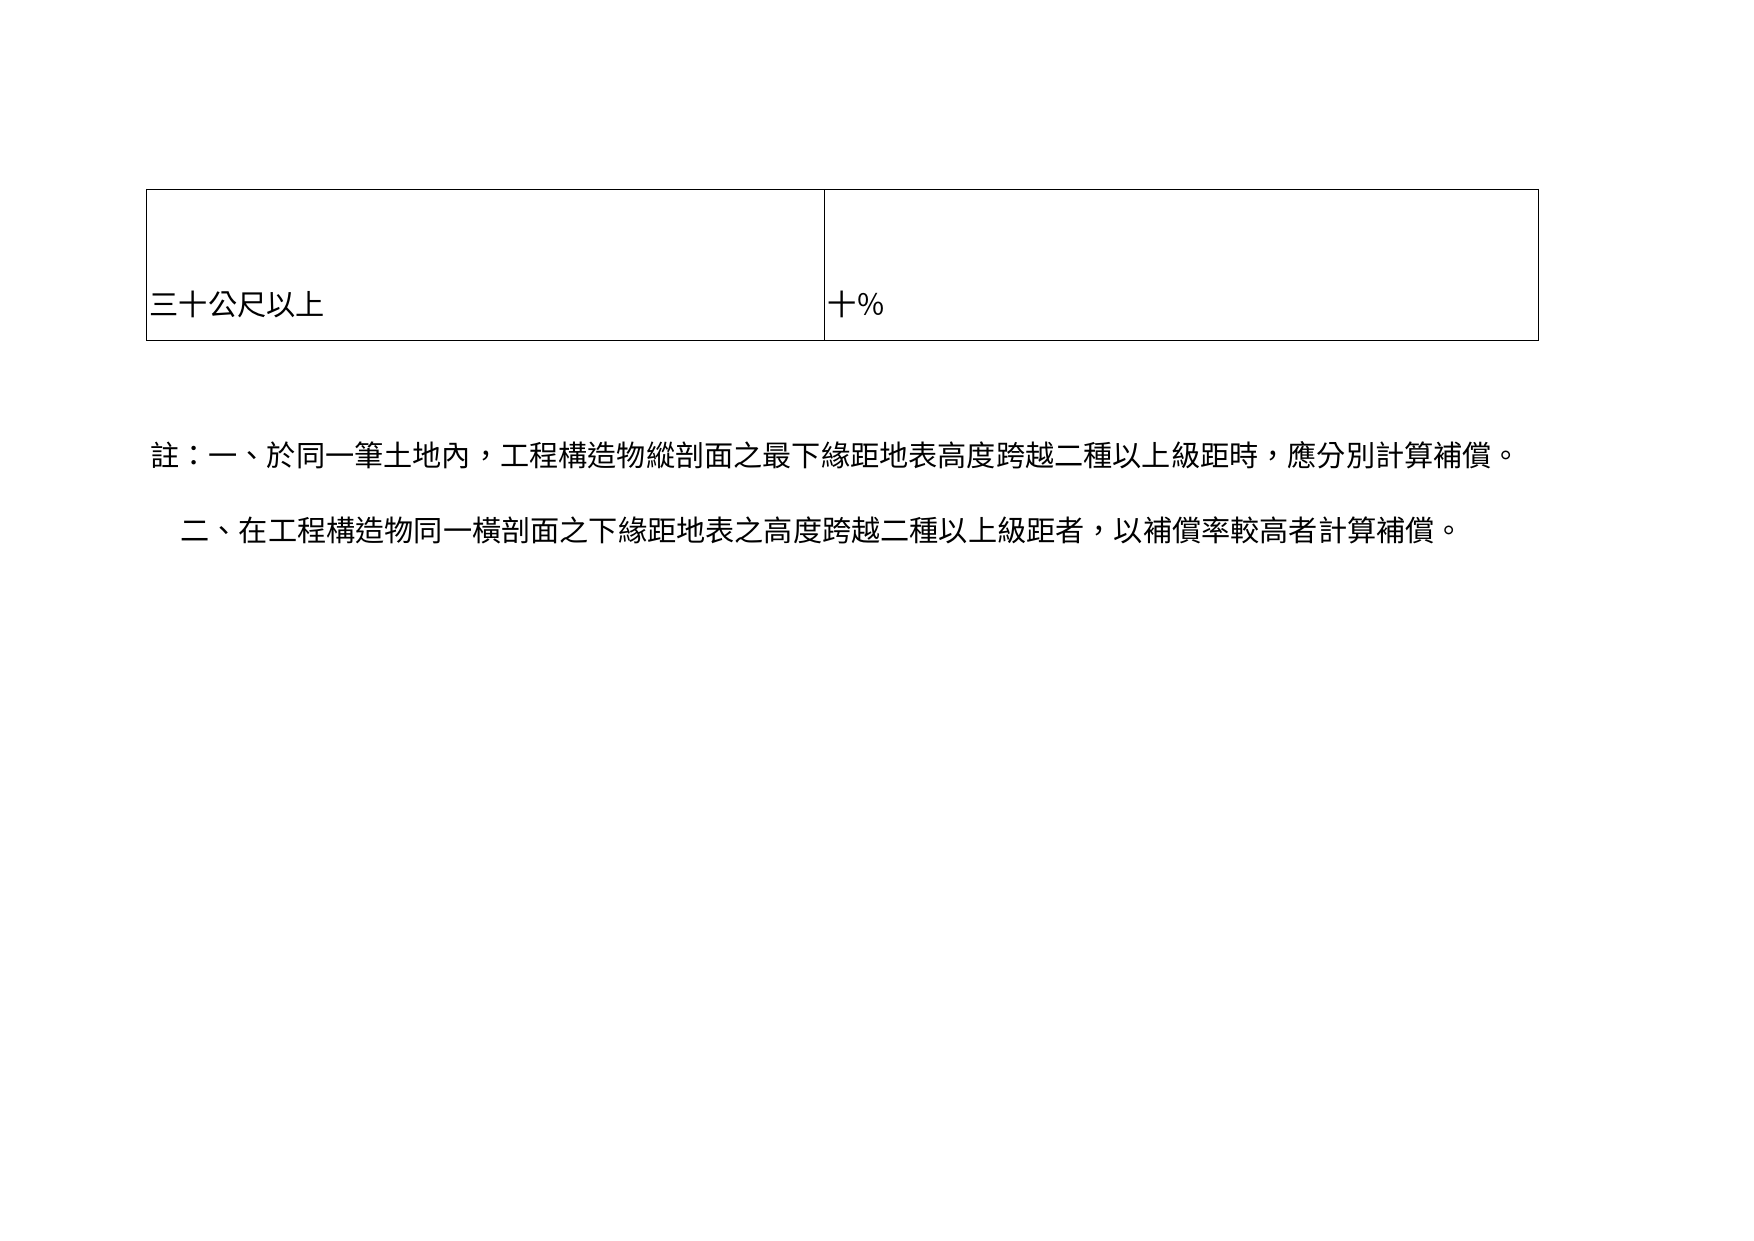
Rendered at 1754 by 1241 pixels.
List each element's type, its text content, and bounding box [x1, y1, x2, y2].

text 註：一、於同一筆土地內，工程構造物縱剖面之最下緣距地表高度跨越二種以上級距時，應分別計算補償。 [150, 416, 1604, 491]
text 二、在工程構造物同一橫剖面之下緣距地表之高度跨越二種以上級距者，以補償率較高者計算補償。 [150, 491, 1604, 566]
table_cell 三十公尺以上 [147, 190, 824, 340]
table_cell 十％ [825, 190, 1538, 340]
